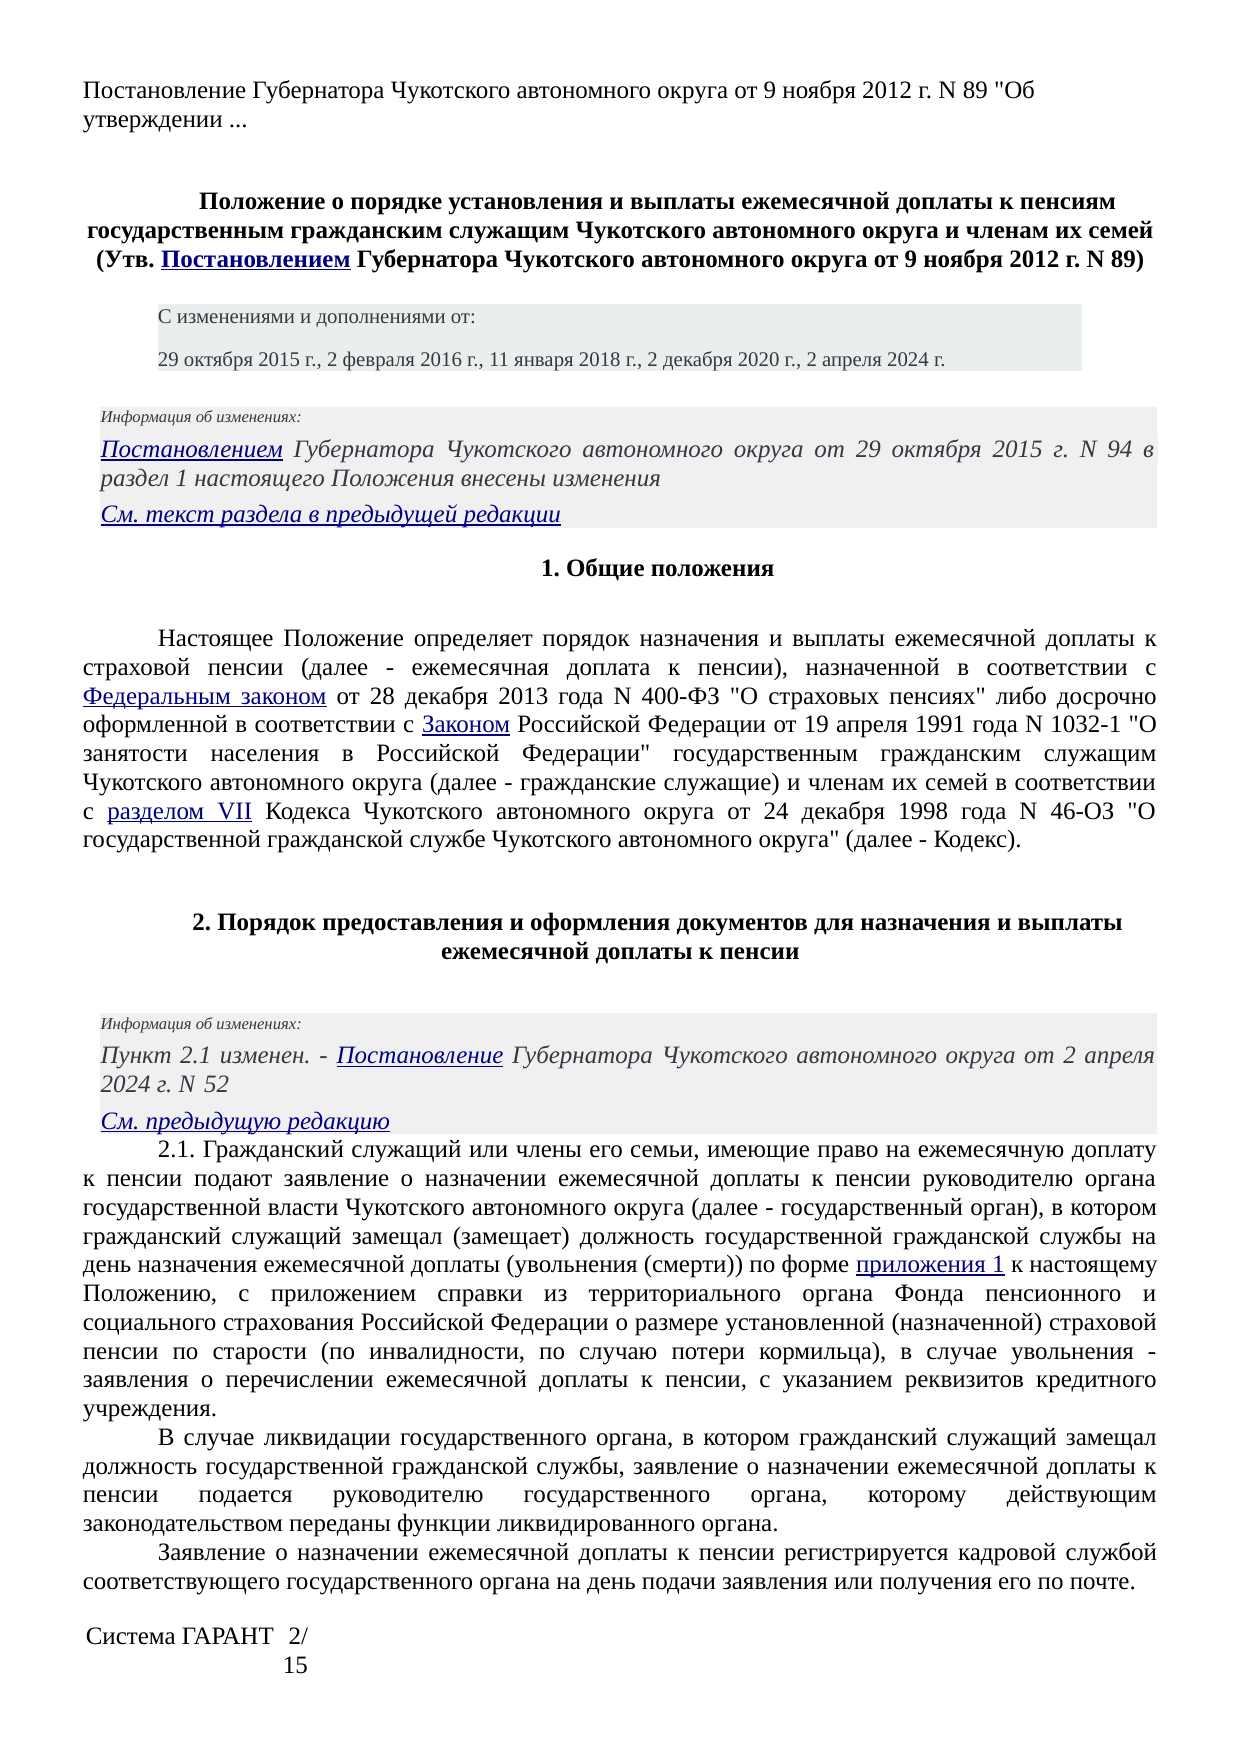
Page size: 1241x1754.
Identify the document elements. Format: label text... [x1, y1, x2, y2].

text 29 октября 2015 г., 2 февраля 2016 г., 11 января 2018 г., 2 декабря 2020 г., 2 апреля 2024 г. [946, 347, 1082, 371]
text 2.1. Гражданский служащий или члены его семьи, имеющие право на ежемесячную доплату к пенсии подают заявление о назначении ежемесячной доплаты к пенсии руководителю органа государственной власти Чукотского автономного округа (далее - государственный орган), в котором гражданский служащий замещал (замещает) должность государственной гражданской службы на день назначения ежемесячной доплаты (увольнения (смерти)) по форме приложения 1 к настоящему Положению, с приложением справки из территориального органа Фонда пенсионного и социального страхования Российской Федерации о размере установленной (назначенной) страховой пенсии по старости (по инвалидности, по случаю потери кормильца), в случае увольнения - заявления о перечислении ежемесячной доплаты к пенсии, с указанием реквизитов кредитного учреждения. [83, 1134, 1157, 1422]
subtitle 1. Общие положения [83, 553, 1157, 582]
text См. предыдущую редакцию [392, 1106, 1157, 1134]
text Постановлением Губернатора Чукотского автономного округа от 29 октября 2015 г. N 94 в раздел 1 настоящего Положения внесены изменения [663, 463, 1157, 492]
subtitle Положение о порядке установления и выплаты ежемесячной доплаты к пенсиям государственным гражданским служащим Чукотского автономного округа и членам их семей (Утв. Постановлением Губернатора Чукотского автономного округа от 9 ноября 2012 г. N 89) [83, 186, 1157, 272]
text Заявление о назначении ежемесячной доплаты к пенсии регистрируется кадровой службой соответствующего государственного органа на день подачи заявления или получения его по почте. [83, 1537, 1157, 1594]
text С изменениями и дополнениями от: [476, 304, 1082, 328]
text Информация об изменениях: [303, 407, 1157, 426]
text Настоящее Положение определяет порядок назначения и выплаты ежемесячной доплаты к страховой пенсии (далее - ежемесячная доплата к пенсии), назначенной в соответствии с Федеральным законом от 28 декабря 2013 года N 400-ФЗ "О страховых пенсиях" либо досрочно оформленной в соответствии с Законом Российской Федерации от 19 апреля 1991 года N 1032-1 "О занятости населения в Российской Федерации" государственным гражданским служащим Чукотского автономного округа (далее - гражданские служащие) и членам их семей в соответствии с разделом VII Кодекса Чукотского автономного округа от 24 декабря 1998 года N 46-ОЗ "О государственной гражданской службе Чукотского автономного округа" (далее - Кодекс). [83, 623, 1157, 853]
subtitle 2. Порядок предоставления и оформления документов для назначения и выплаты ежемесячной доплаты к пенсии [83, 907, 1157, 964]
text Пункт 2.1 изменен. - Постановление Губернатора Чукотского автономного округа от 2 апреля 2024 г. N 52 [231, 1069, 1157, 1098]
text Информация об изменениях: [100, 1013, 1157, 1033]
text В случае ликвидации государственного органа, в котором гражданский служащий замещал должность государственной гражданской службы, заявление о назначении ежемесячной доплаты к пенсии подается руководителю государственного органа, которому действующим законодательством переданы функции ликвидированного органа. [83, 1422, 1157, 1537]
text См. текст раздела в предыдущей редакции [100, 499, 1157, 528]
